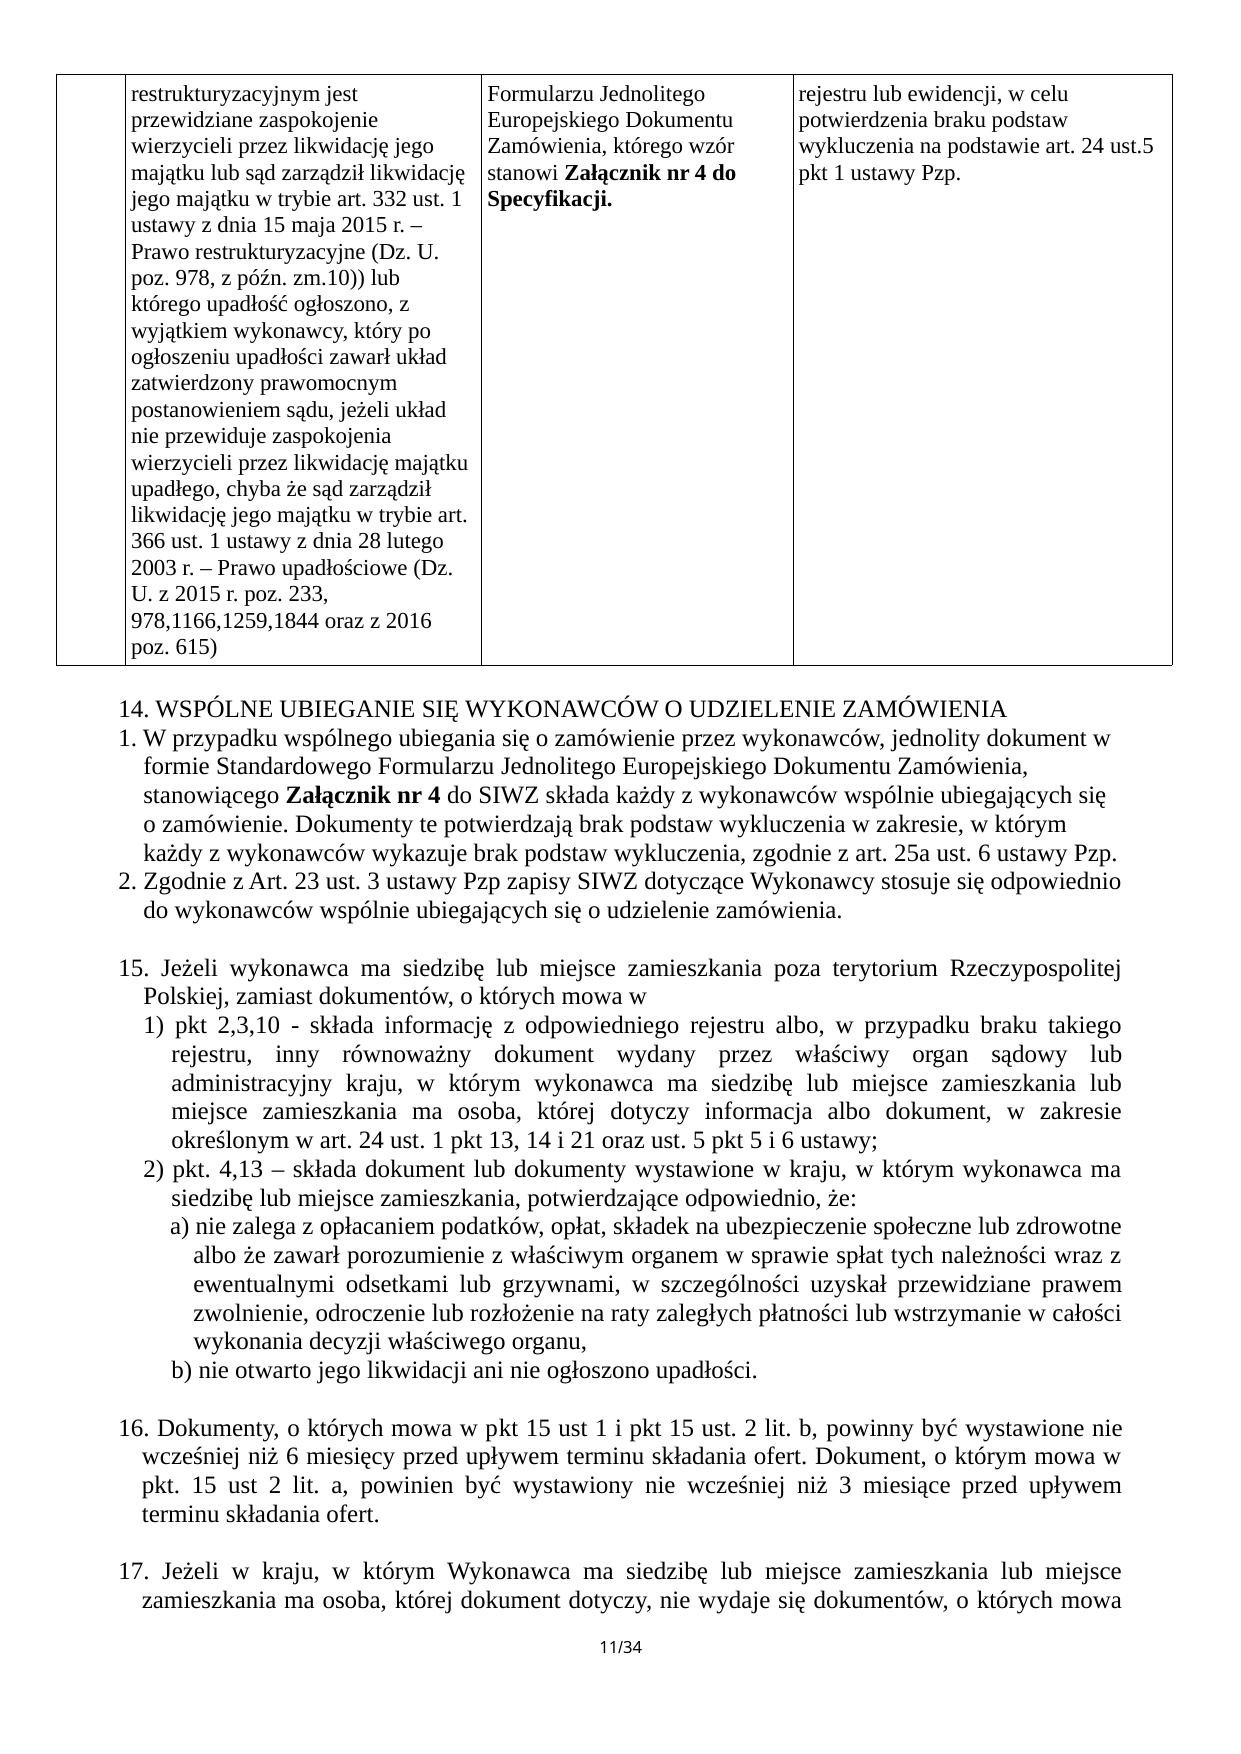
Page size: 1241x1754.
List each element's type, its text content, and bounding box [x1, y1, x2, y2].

text 16. Dokumenty, o których mowa w pkt 15 ust 1 i pkt 15 ust. 2 lit. b, powinny być wystawione nie wcześniej niż 6 miesięcy przed upływem terminu składania ofert. Dokument, o którym mowa w pkt. 15 ust 2 lit. a, powinien być wystawiony nie wcześniej niż 3 miesiące przed upływem terminu składania ofert. [118, 1413, 1123, 1528]
text 17. Jeżeli w kraju, w którym Wykonawca ma siedzibę lub miejsce zamieszkania lub miejsce zamieszkania ma osoba, której dokument dotyczy, nie wydaje się dokumentów, o których mowa [118, 1556, 1123, 1614]
text 15. Jeżeli wykonawca ma siedzibę lub miejsce zamieszkania poza terytorium Rzeczypospolitej Polskiej, zamiast dokumentów, o których mowa w [118, 953, 1123, 1010]
text 2. Zgodnie z Art. 23 ust. 3 ustawy Pzp zapisy SIWZ dotyczące Wykonawcy stosuje się odpowiednio do wykonawców wspólnie ubiegających się o udzielenie zamówienia. [118, 866, 1123, 924]
table_cell Formularzu Jednolitego Europejskiego Dokumentu Zamówienia, którego wzór stanowi Załącznik nr 4 do Specyfikacji. [482, 75, 793, 665]
table_cell rejestru lub ewidencji, w celu potwierdzenia braku podstaw wykluczenia na podstawie art. 24 ust.5 pkt 1 ustawy Pzp. [794, 75, 1172, 665]
text b) nie otwarto jego likwidacji ani nie ogłoszono upadłości. [171, 1355, 1123, 1384]
text 1) pkt 2,3,10 - składa informację z odpowiedniego rejestru albo, w przypadku braku takiego rejestru, inny równoważny dokument wydany przez właściwy organ sądowy lub administracyjny kraju, w którym wykonawca ma siedzibę lub miejsce zamieszkania lub miejsce zamieszkania ma osoba, której dotyczy informacja albo dokument, w zakresie określonym w art. 24 ust. 1 pkt 13, 14 i 21 oraz ust. 5 pkt 5 i 6 ustawy; [143, 1010, 1123, 1154]
table_cell restrukturyzacyjnym jest przewidziane zaspokojenie wierzycieli przez likwidację jego majątku lub sąd zarządził likwidację jego majątku w trybie art. 332 ust. 1 ustawy z dnia 15 maja 2015 r. – Prawo restrukturyzacyjne (Dz. U. poz. 978, z późn. zm.10)) lub którego upadłość ogłoszono, z wyjątkiem wykonawcy, który po ogłoszeniu upadłości zawarł układ zatwierdzony prawomocnym postanowieniem sądu, jeżeli układ nie przewiduje zaspokojenia wierzycieli przez likwidację majątku upadłego, chyba że sąd zarządził likwidację jego majątku w trybie art. 366 ust. 1 ustawy z dnia 28 lutego 2003 r. – Prawo upadłościowe (Dz. U. z 2015 r. poz. 233, 978,1166,1259,1844 oraz z 2016 poz. 615) [126, 75, 481, 665]
text a) nie zalega z opłacaniem podatków, opłat, składek na ubezpieczenie społeczne lub zdrowotne albo że zawarł porozumienie z właściwym organem w sprawie spłat tych należności wraz z ewentualnymi odsetkami lub grzywnami, w szczególności uzyskał przewidziane prawem zwolnienie, odroczenie lub rozłożenie na raty zaległych płatności lub wstrzymanie w całości wykonania decyzji właściwego organu, [170, 1211, 1123, 1355]
text 14. WSPÓLNE UBIEGANIE SIĘ WYKONAWCÓW O UDZIELENIE ZAMÓWIENIA [118, 694, 1123, 723]
table_cell [57, 75, 125, 665]
text 1. W przypadku wspólnego ubiegania się o zamówienie przez wykonawców, jednolity dokument w formie Standardowego Formularzu Jednolitego Europejskiego Dokumentu Zamówienia, stanowiącego Załącznik nr 4 do SIWZ składa każdy z wykonawców wspólnie ubiegających się o zamówienie. Dokumenty te potwierdzają brak podstaw wykluczenia w zakresie, w którym każdy z wykonawców wykazuje brak podstaw wykluczenia, zgodnie z art. 25a ust. 6 ustawy Pzp. [118, 723, 1123, 866]
text 2) pkt. 4,13 – składa dokument lub dokumenty wystawione w kraju, w którym wykonawca ma siedzibę lub miejsce zamieszkania, potwierdzające odpowiednio, że: [143, 1154, 1123, 1211]
